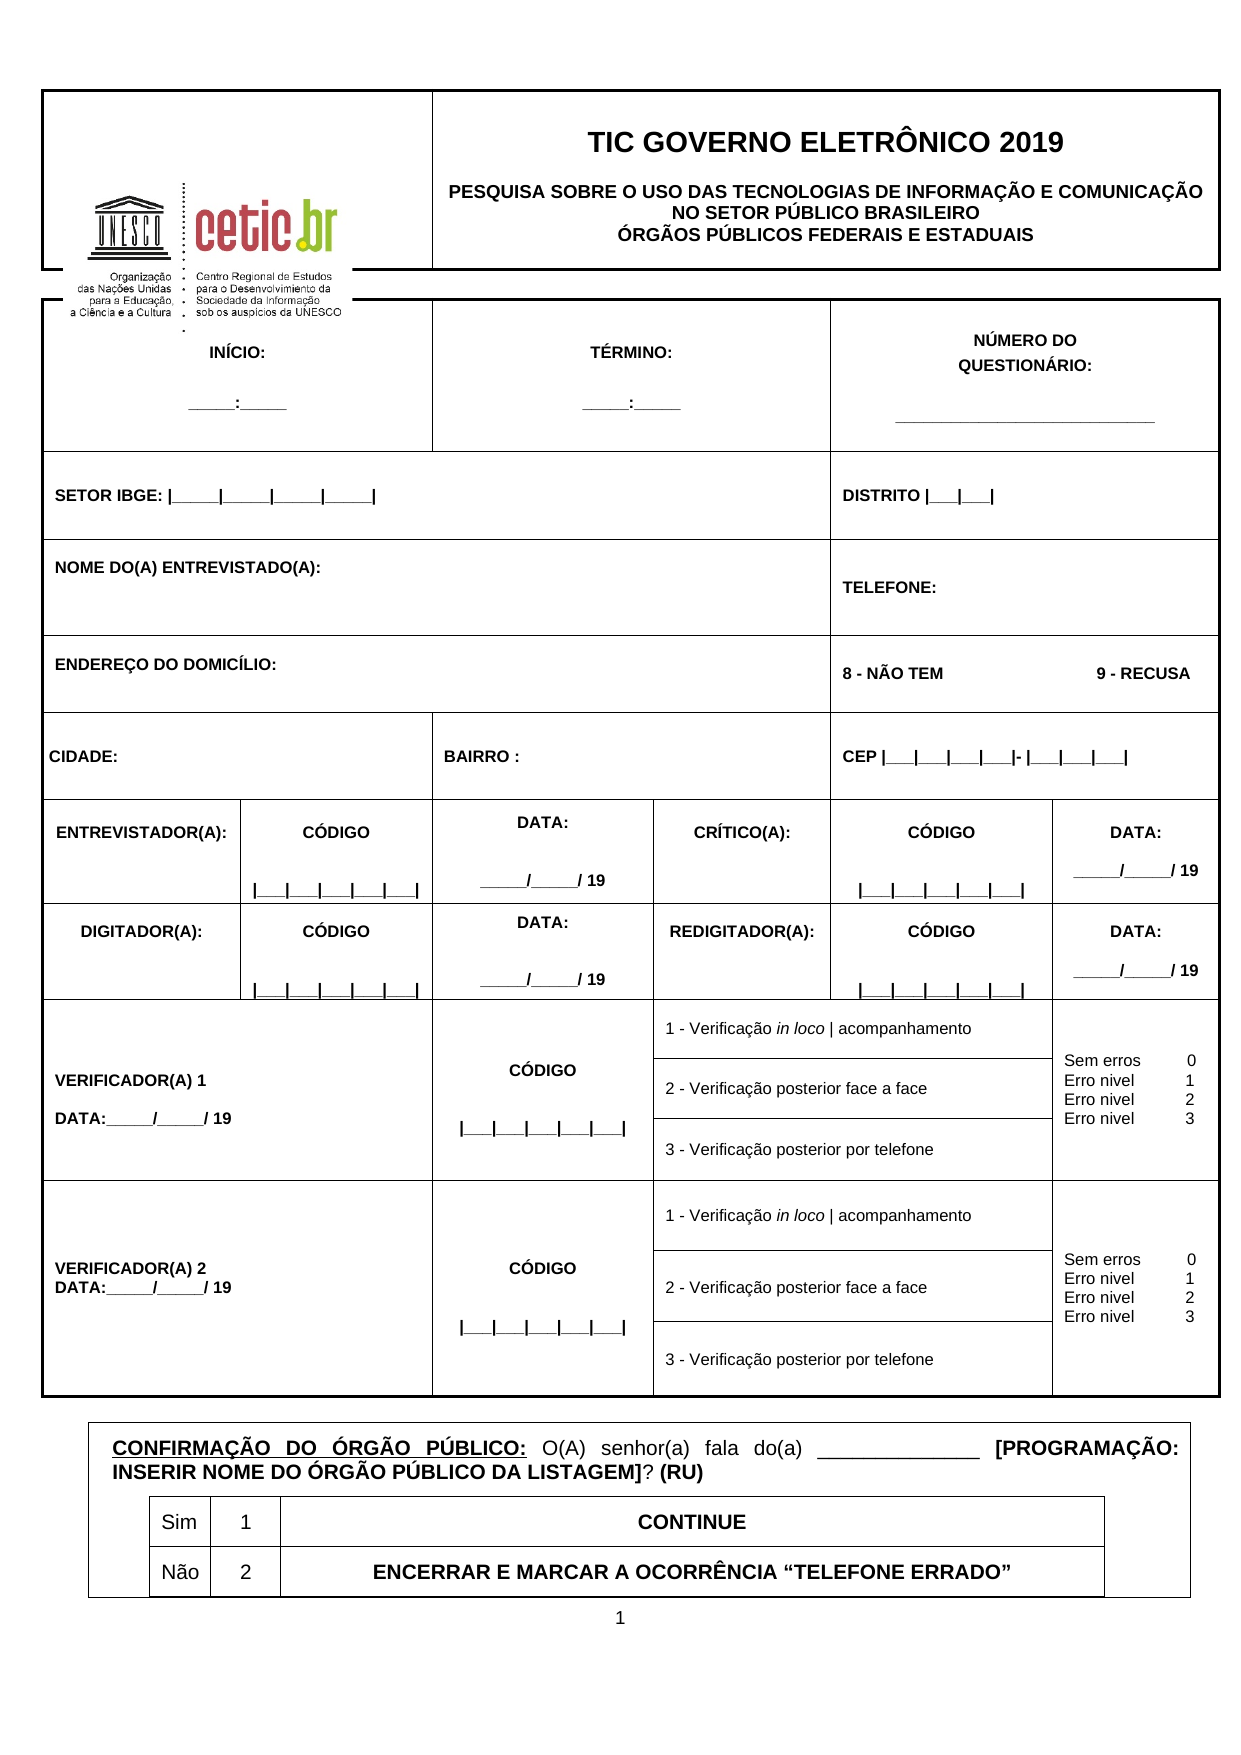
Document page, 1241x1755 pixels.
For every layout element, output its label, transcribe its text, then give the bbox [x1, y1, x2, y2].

table_cell TÉRMINO: _____:_____ [433, 301, 830, 451]
table_cell DATA: _____/_____/ 19 [433, 904, 653, 999]
table_cell 2 - Verificação posterior face a face [654, 1059, 1052, 1118]
table_cell CIDADE: [44, 713, 432, 799]
table_cell TELEFONE: [831, 540, 1218, 635]
table_cell [43, 271, 63, 298]
table_header CONTINUE [281, 1497, 1104, 1546]
table_cell ENCERRAR E MARCAR A OCORRÊNCIA “TELEFONE ERRADO” [281, 1547, 1104, 1596]
table_cell [388, 271, 831, 298]
table_cell CÓDIGO |___|___|___|___|___| [241, 904, 432, 999]
table_cell BAIRRO : [433, 713, 830, 799]
table_cell VERIFICADOR(A) 2 DATA:_____/_____/ 19 [44, 1181, 432, 1395]
table_header 1 [211, 1497, 280, 1546]
table_cell NÚMERO DO QUESTIONÁRIO: ____________________________ [831, 301, 1218, 451]
table_header TIC GOVERNO ELETRÔNICO 2019 PESQUISA SOBRE O USO DAS TECNOLOGIAS DE INFORMAÇÃO E COMUNICAÇÃO NO SETOR PÚBLICO BRASILEIRO ÓRGÃOS PÚBLICOS FEDERAIS E ESTADUAIS [433, 92, 1218, 268]
table_cell 2 [211, 1547, 280, 1596]
table_cell DATA: _____/_____/ 19 [433, 800, 653, 902]
table_header Sim [150, 1497, 210, 1546]
table_cell DIGITADOR(A): [44, 904, 240, 999]
table_cell 3 - Verificação posterior por telefone [654, 1119, 1052, 1180]
table_cell INÍCIO: _____:_____ [44, 301, 432, 451]
table_cell VERIFICADOR(A) 1 DATA:_____/_____/ 19 [44, 1000, 432, 1180]
table_cell ENDEREÇO DO DOMICÍLIO: [44, 636, 830, 712]
table_cell Não [150, 1547, 210, 1596]
table_cell Sem erros 0 Erro nivel 1 Erro nivel 2 Erro nivel 3 [1053, 1181, 1218, 1395]
table_cell SETOR IBGE: |_____|_____|_____|_____| [44, 452, 830, 538]
table_cell CÓDIGO |___|___|___|___|___| [241, 800, 432, 902]
table_cell 1 - Verificação in loco | acompanhamento [654, 1181, 1052, 1250]
table_cell 8 - NÃO TEM 9 - RECUSA [831, 636, 1218, 712]
table_cell CÓDIGO |___|___|___|___|___| [831, 904, 1052, 999]
table_cell NOME DO(A) ENTREVISTADO(A): [44, 540, 830, 635]
table_cell DISTRITO |___|___| [831, 452, 1218, 538]
table_cell REDIGITADOR(A): [654, 904, 830, 999]
table_cell CEP |___|___|___|___|- |___|___|___| [831, 713, 1218, 799]
table_cell 3 - Verificação posterior por telefone [654, 1322, 1052, 1395]
table_cell [353, 271, 388, 298]
table_cell ENTREVISTADOR(A): [44, 800, 240, 902]
table_cell CÓDIGO |___|___|___|___|___| [433, 1000, 653, 1180]
table_cell [831, 271, 1219, 298]
table_cell 1 - Verificação in loco | acompanhamento [654, 1000, 1052, 1058]
table_cell CRÍTICO(A): [654, 800, 830, 902]
table_cell Sem erros 0 Erro nivel 1 Erro nivel 2 Erro nivel 3 [1053, 1000, 1218, 1180]
table_cell 2 - Verificação posterior face a face [654, 1251, 1052, 1321]
table_cell CÓDIGO |___|___|___|___|___| [831, 800, 1052, 902]
table_cell CÓDIGO |___|___|___|___|___| [433, 1181, 653, 1395]
table_header CONFIRMAÇÃO DO ÓRGÃO PÚBLICO: O(A) senhor(a) fala do(a) ______________ [PROGRAMAÇÃO: INSERIR NOME DO ÓRGÃO PÚBLICO DA LISTAGEM]? (RU) [89, 1423, 1190, 1597]
table_cell DATA: _____/_____/ 19 [1053, 800, 1218, 902]
table_cell DATA: _____/_____/ 19 [1053, 904, 1218, 999]
table_header ­ [44, 92, 432, 268]
